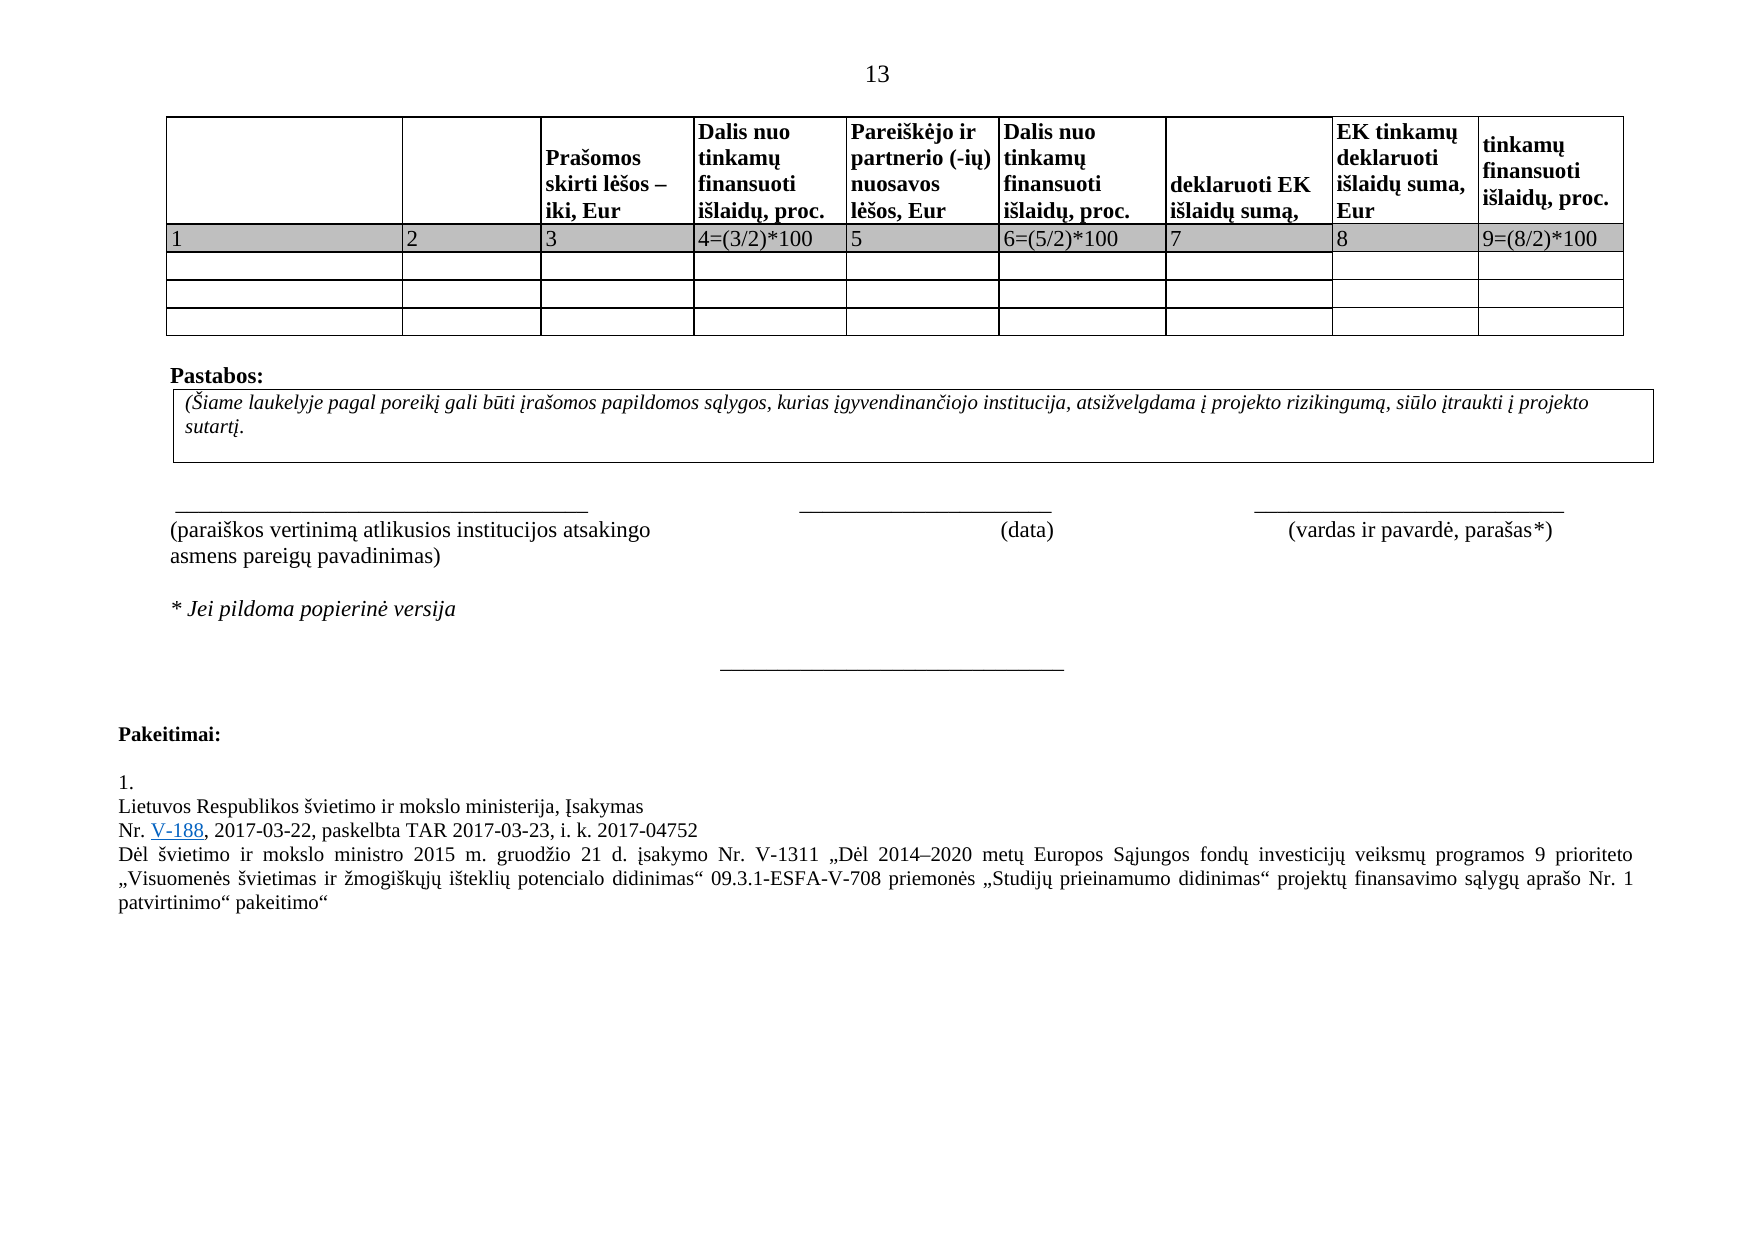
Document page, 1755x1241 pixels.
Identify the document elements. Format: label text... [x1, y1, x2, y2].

table_cell [542, 253, 693, 279]
table_cell [403, 281, 540, 307]
table_cell Dalis nuo tinkamų finansuoti išlaidų, proc. [695, 118, 846, 223]
text ______________________________ [118, 647, 1636, 674]
table_cell [167, 281, 402, 307]
text Dėl švietimo ir mokslo ministro 2015 m. gruodžio 21 d. įsakymo Nr. V-1311 „Dėl 2014–2020 metų Europos Sąjungos fondų investicijų veiksmų programos 9 prioriteto „Visuomenės švietimas ir žmogiškųjų išteklių potencialo didinimas“ 09.3.1-ESFA-V-708 priemonės „Studijų prieinamumo didinimas“ projektų finansavimo sąlygų aprašo Nr. 1 patvirtinimo“ pakeitimo“ [118, 842, 1636, 914]
table_cell [1167, 253, 1332, 279]
table_cell [403, 118, 540, 223]
table_cell [542, 309, 693, 335]
table_cell [1000, 281, 1165, 307]
table_cell [167, 253, 402, 279]
table_cell [1333, 308, 1478, 335]
table_cell [695, 253, 846, 279]
table_cell tinkamų finansuoti išlaidų, proc. [1479, 117, 1623, 223]
table_cell 9=(8/2)*100 [1479, 224, 1623, 251]
text * Jei pildoma popierinė versija [118, 595, 1636, 621]
text asmens pareigų pavadinimas) [118, 542, 1636, 568]
text Lietuvos Respublikos švietimo ir mokslo ministerija, Įsakymas [118, 794, 1636, 818]
table_cell [1479, 280, 1623, 307]
table_cell [847, 281, 998, 307]
table_header [167, 118, 402, 223]
table_cell 8 [1333, 224, 1478, 251]
table_cell Pareiškėjo ir partnerio (-ių) nuosavos lėšos, Eur [847, 118, 998, 223]
table_cell [1000, 309, 1165, 335]
table_header (Šiame laukelyje pagal poreikį gali būti įrašomos papildomos sąlygos, kurias įgyvendinančiojo institucija, atsižvelgdama į projekto rizikingumą, siūlo įtraukti į projekto sutartį. [174, 390, 1653, 462]
table_cell 7 [1167, 225, 1332, 251]
table_cell 5 [847, 225, 998, 251]
table_cell [403, 309, 540, 335]
table_header Pajamos, mažinančios tinkamų deklaruoti EK išlaidų sumą, Eur [1167, 118, 1332, 223]
table_cell Dalis nuo tinkamų finansuoti išlaidų, proc. [1000, 118, 1165, 223]
table_cell [542, 281, 693, 307]
table_cell [1333, 252, 1478, 279]
text Nr. V-188, 2017-03-22, paskelbta TAR 2017-03-23, i. k. 2017-04752 [118, 818, 1636, 842]
table_cell [1479, 308, 1623, 335]
table_cell 6=(5/2)*100 [1000, 225, 1165, 251]
text 1. [118, 770, 1636, 794]
table_cell EK tinkamų deklaruoti išlaidų suma, Eur [1333, 117, 1478, 223]
text (paraiškos vertinimą atlikusios institucijos atsakingo (data) (vardas ir pavardė, parašas*) [118, 516, 1636, 542]
table_cell [1167, 281, 1332, 307]
text ____________________________________ ______________________ ___________________________ [118, 489, 1636, 516]
table_cell [847, 309, 998, 335]
table_cell [403, 253, 540, 279]
table_cell [1167, 309, 1332, 335]
table_cell [1479, 252, 1623, 279]
table_cell 2 [403, 225, 540, 251]
table_cell [695, 281, 846, 307]
text Pakeitimai: [118, 722, 1636, 746]
table_cell Prašomos skirti lėšos – iki, Eur [542, 118, 693, 223]
text Pastabos: [118, 362, 1636, 389]
table_cell 4=(3/2)*100 [695, 225, 846, 251]
table_cell [1333, 280, 1478, 307]
table_cell [847, 253, 998, 279]
table_cell [695, 309, 846, 335]
table_cell [1000, 253, 1165, 279]
table_cell 3 [542, 225, 693, 251]
table_cell 1 [167, 225, 402, 251]
table_cell [167, 309, 402, 335]
